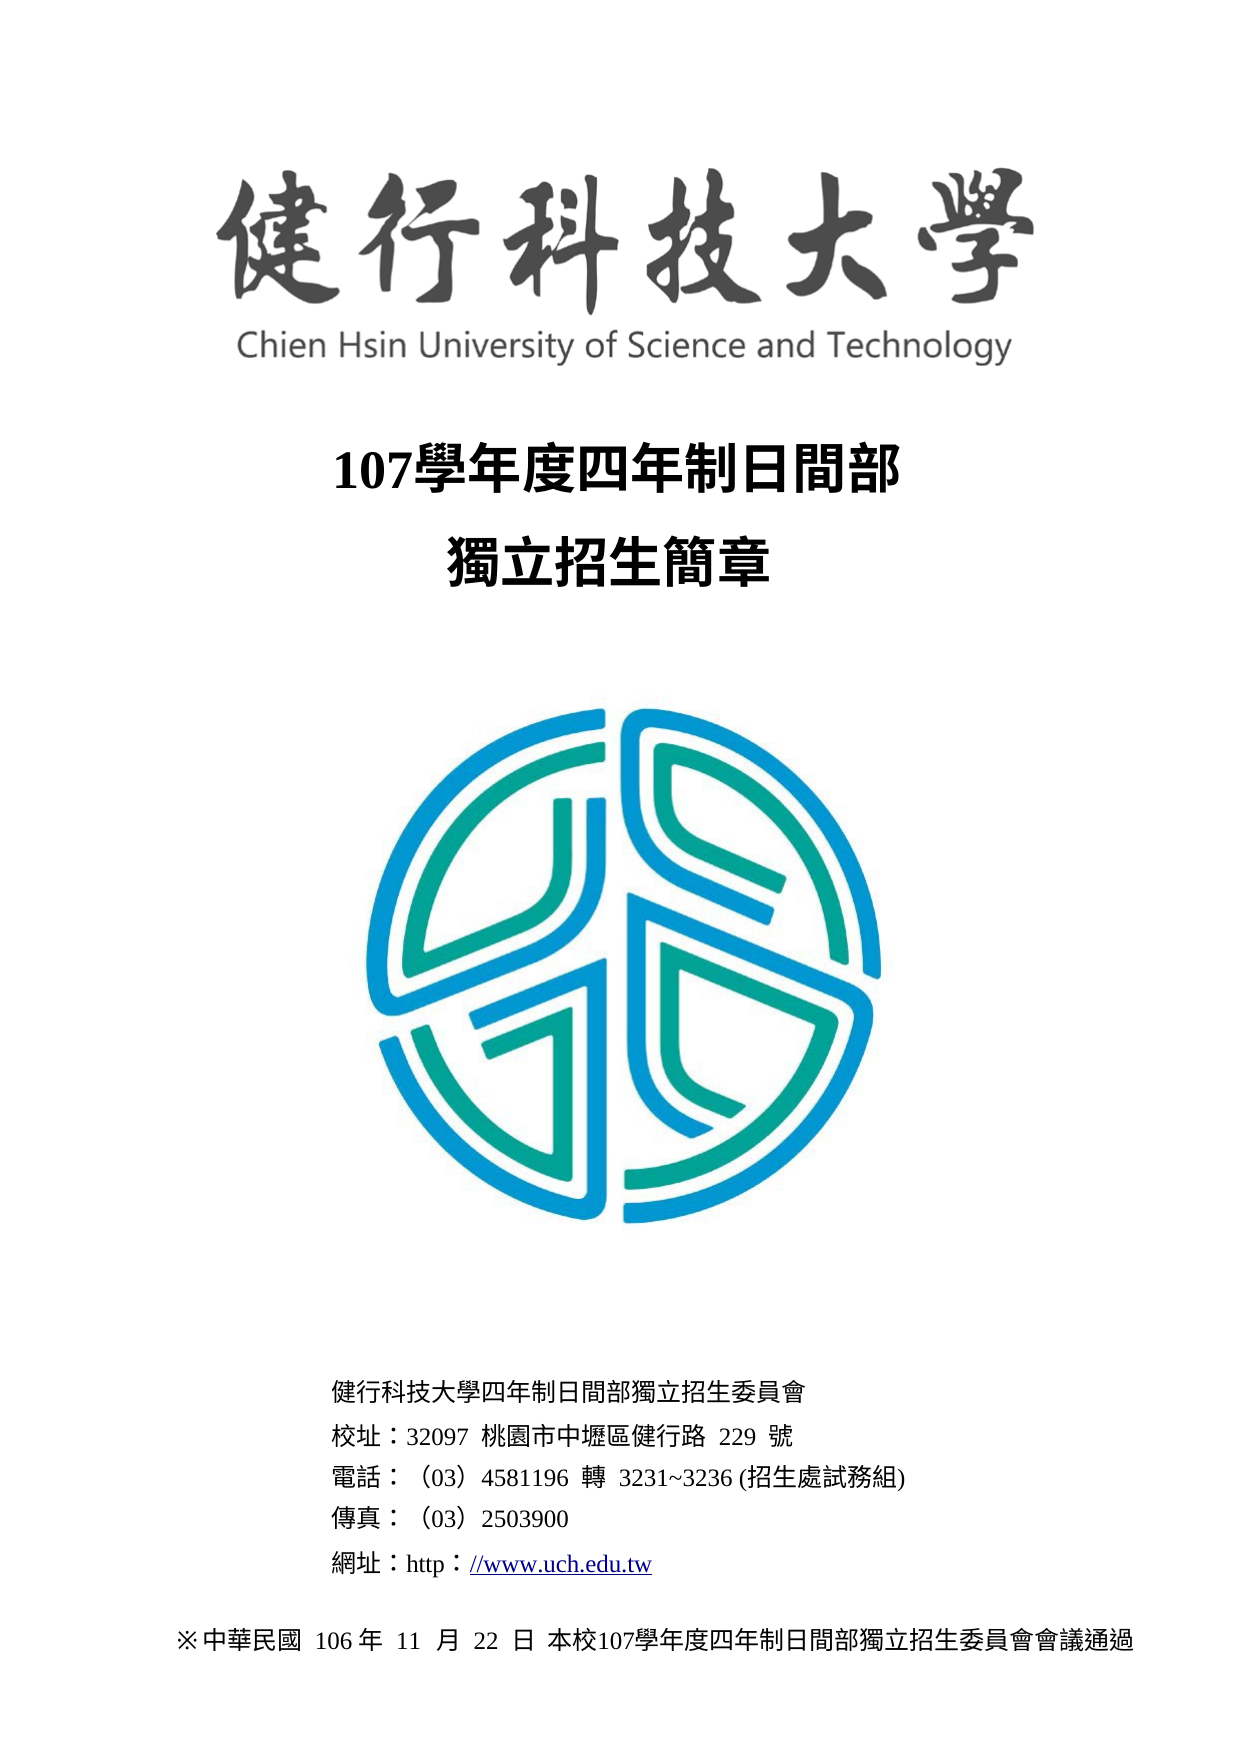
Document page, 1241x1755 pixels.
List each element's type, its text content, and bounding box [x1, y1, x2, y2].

text 獨立招生簡章 [106, 519, 1046, 598]
text ※中華民國 106 年 11 月 22 日 本校107學年度四年制日間部獨立招生委員會會議通過 [120, 1620, 1134, 1656]
text 107學年度四年制日間部 [106, 426, 1046, 504]
text 傳真：（03）2503900 [256, 1498, 761, 1534]
text 電話：（03）4581196 轉 3231~3236 (招生處試務組) [256, 1457, 1134, 1494]
text 健行科技大學四年制日間部獨立招生委員會 [331, 1372, 871, 1408]
text 校址：32097 桃園市中壢區健行路 229 號 [256, 1416, 896, 1452]
text 網址：http：//www.uch.edu.tw [256, 1543, 761, 1579]
